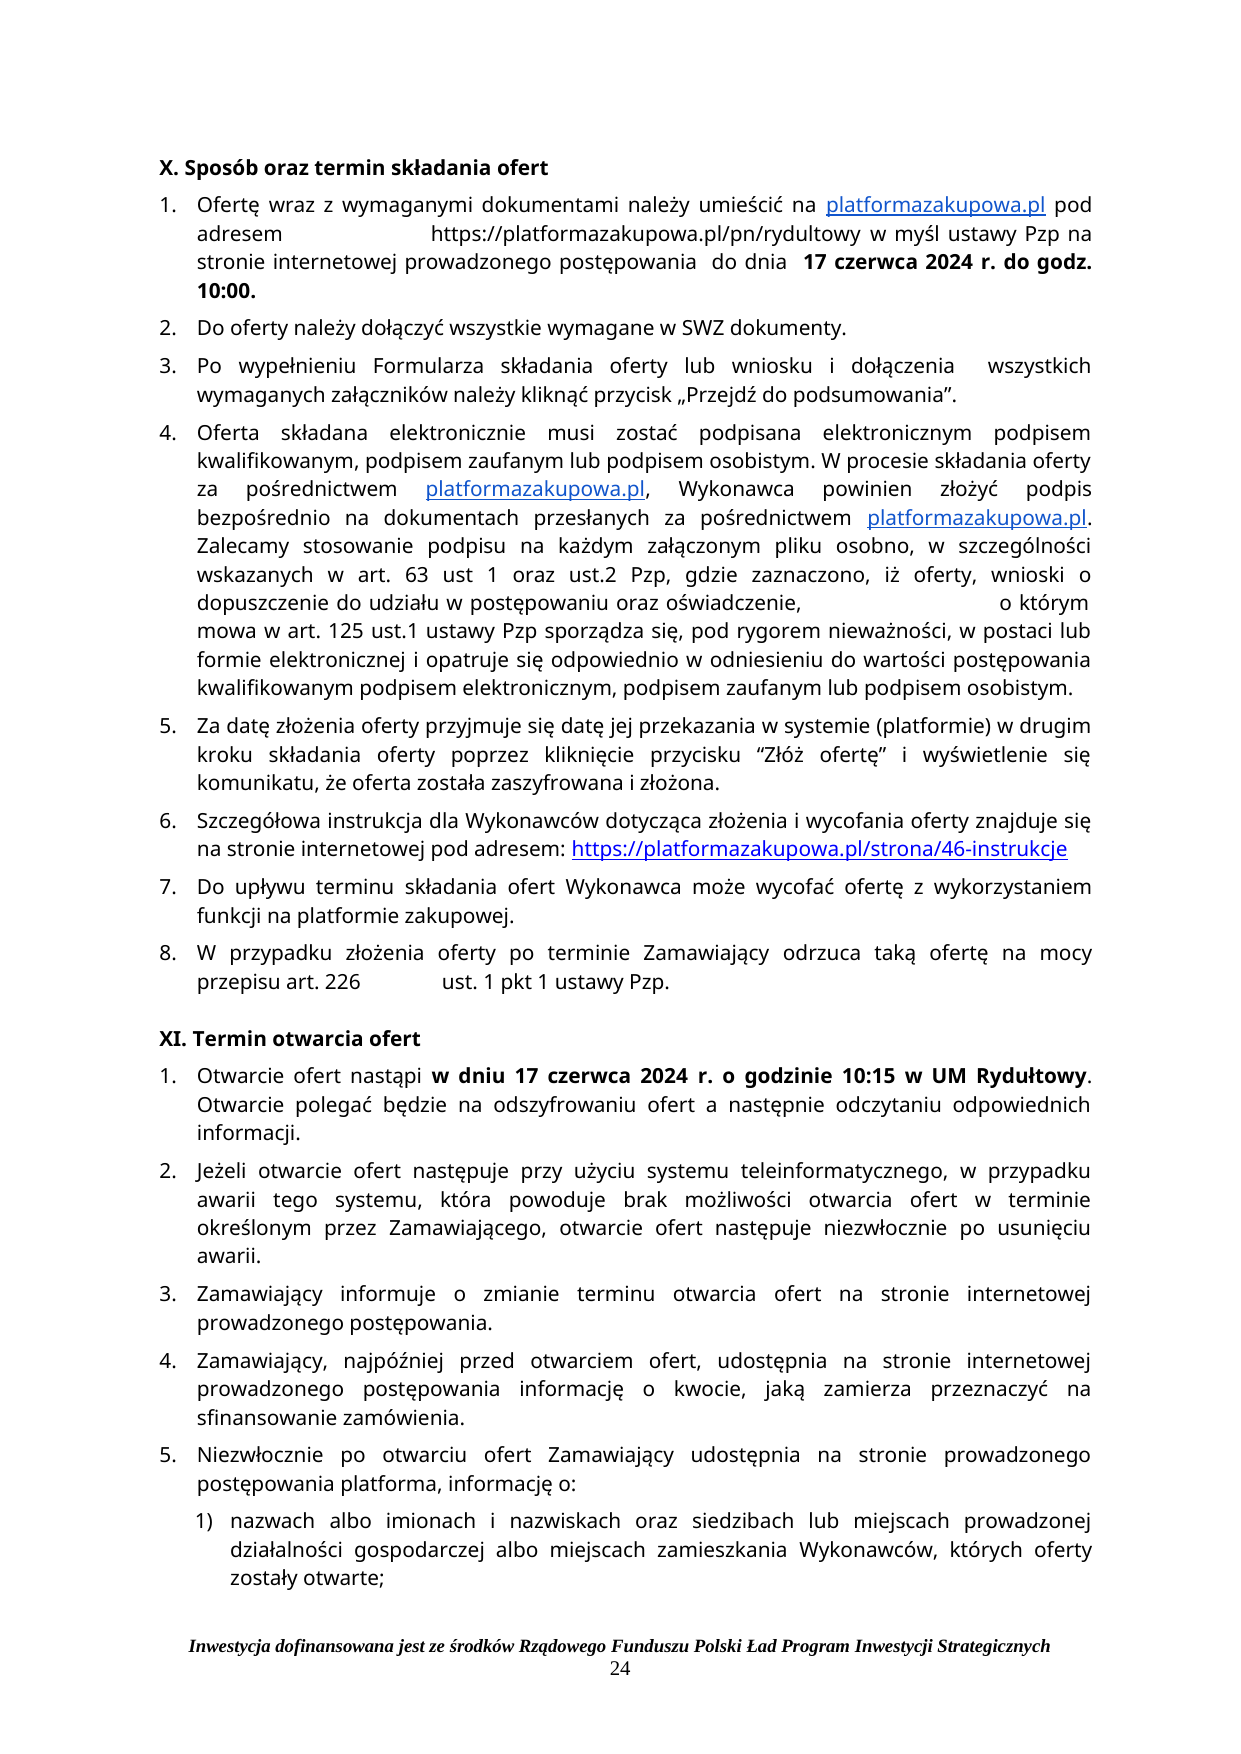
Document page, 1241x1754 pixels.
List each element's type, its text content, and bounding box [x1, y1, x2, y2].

list Do upływu terminu składania ofert Wykonawca może wycofać ofertę z wykorzystaniem funkcji na platformie zakupowej. [159, 872, 1092, 929]
list Do oferty należy dołączyć wszystkie wymagane w SWZ dokumenty. [159, 313, 1092, 342]
list Otwarcie ofert nastąpi w dniu 17 czerwca 2024 r. o godzinie 10:15 w UM Rydułtowy. Otwarcie polegać będzie na odszyfrowaniu ofert a następnie odczytaniu odpowiednich informacji. [159, 1062, 1092, 1147]
list Za datę złożenia oferty przyjmuje się datę jej przekazania w systemie (platformie) w drugim kroku składania oferty poprzez kliknięcie przycisku “Złóż ofertę” i wyświetlenie się komunikatu, że oferta została zaszyfrowana i złożona. [159, 711, 1092, 797]
text X. Sposób oraz termin składania ofert [159, 153, 1092, 181]
list Zamawiający informuje o zmianie terminu otwarcia ofert na stronie internetowej prowadzonego postępowania. [159, 1279, 1092, 1336]
list Niezwłocznie po otwarciu ofert Zamawiający udostępnia na stronie prowadzonego postępowania platforma, informację o: [159, 1440, 1092, 1497]
list Po wypełnieniu Formularza składania oferty lub wniosku i dołączenia wszystkich wymaganych załączników należy kliknąć przycisk „Przejdź do podsumowania”. [159, 351, 1092, 408]
list nazwach albo imionach i nazwiskach oraz siedzibach lub miejscach prowadzonej działalności gospodarczej albo miejscach zamieszkania Wykonawców, których oferty zostały otwarte; [194, 1507, 1092, 1592]
list Oferta składana elektronicznie musi zostać podpisana elektronicznym podpisem kwalifikowanym, podpisem zaufanym lub podpisem osobistym. W procesie składania oferty za pośrednictwem platformazakupowa.pl, Wykonawca powinien złożyć podpis bezpośrednio na dokumentach przesłanych za pośrednictwem platformazakupowa.pl. Zalecamy stosowanie podpisu na każdym załączonym pliku osobno, w szczególności wskazanych w art. 63 ust 1 oraz ust.2 Pzp, gdzie zaznaczono, iż oferty, wnioski o dopuszczenie do udziału w postępowaniu oraz oświadczenie, o którym mowa w art. 125 ust.1 ustawy Pzp sporządza się, pod rygorem nieważności, w postaci lub formie elektronicznej i opatruje się odpowiednio w odniesieniu do wartości postępowania kwalifikowanym podpisem elektronicznym, podpisem zaufanym lub podpisem osobistym. [159, 418, 1092, 702]
list Ofertę wraz z wymaganymi dokumentami należy umieścić na platformazakupowa.pl pod adresem https://platformazakupowa.pl/pn/rydultowy w myśl ustawy Pzp na stronie internetowej prowadzonego postępowania do dnia 17 czerwca 2024 r. do godz. 10:00. [159, 190, 1092, 304]
subtitle XI. Termin otwarcia ofert [159, 1024, 1092, 1052]
list W przypadku złożenia oferty po terminie Zamawiający odrzuca taką ofertę na mocy przepisu art. 226 ust. 1 pkt 1 ustawy Pzp. [159, 938, 1092, 995]
list Szczegółowa instrukcja dla Wykonawców dotycząca złożenia i wycofania oferty znajduje się na stronie internetowej pod adresem: https://platformazakupowa.pl/strona/46-instrukcje [159, 806, 1092, 863]
list Zamawiający, najpóźniej przed otwarciem ofert, udostępnia na stronie internetowej prowadzonego postępowania informację o kwocie, jaką zamierza przeznaczyć na sfinansowanie zamówienia. [159, 1346, 1092, 1431]
list Jeżeli otwarcie ofert następuje przy użyciu systemu teleinformatycznego, w przypadku awarii tego systemu, która powoduje brak możliwości otwarcia ofert w terminie określonym przez Zamawiającego, otwarcie ofert następuje niezwłocznie po usunięciu awarii. [159, 1156, 1092, 1270]
